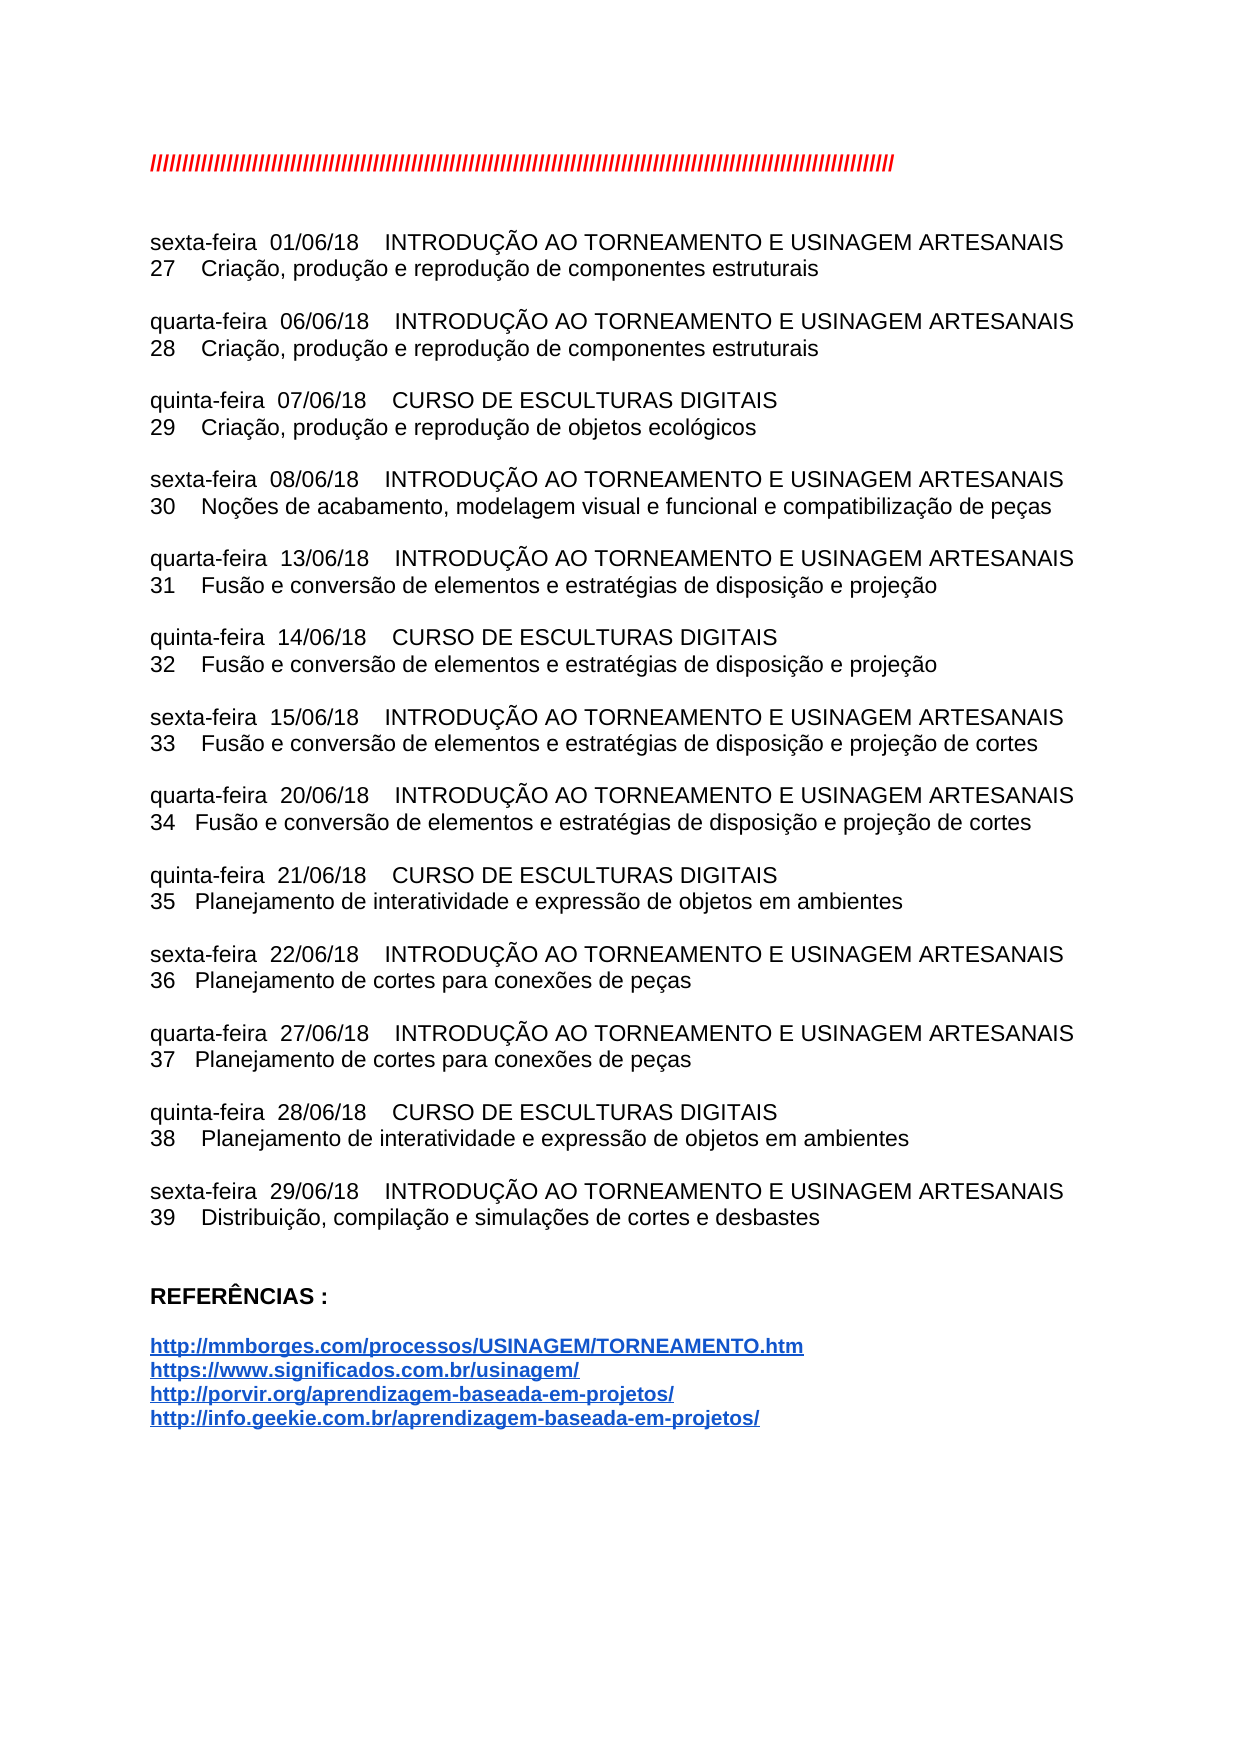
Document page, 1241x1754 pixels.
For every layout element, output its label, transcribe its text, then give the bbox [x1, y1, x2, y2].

text 32 Fusão e conversão de elementos e estratégias de disposição e projeção [150, 651, 1090, 677]
text https://www.significados.com.br/usinagem/ [150, 1357, 1090, 1381]
text http://porvir.org/aprendizagem-baseada-em-projetos/ [150, 1381, 1090, 1405]
text quinta-feira 14/06/18 CURSO DE ESCULTURAS DIGITAIS [150, 624, 1090, 651]
text http://mmborges.com/processos/USINAGEM/TORNEAMENTO.htm [150, 1333, 1090, 1357]
text 38 Planejamento de interatividade e expressão de objetos em ambientes [150, 1125, 1090, 1151]
text sexta-feira 08/06/18 INTRODUÇÃO AO TORNEAMENTO E USINAGEM ARTESANAIS 30 Noções de acabamento, modelagem visual e funcional e compatibilização de peças [150, 466, 1090, 519]
text ///////////////////////////////////////////////////////////////////////////////////////////////////////////////////// [150, 150, 1090, 176]
text quarta-feira 27/06/18 INTRODUÇÃO AO TORNEAMENTO E USINAGEM ARTESANAIS 37 Planejamento de cortes para conexões de peças [150, 1020, 1090, 1072]
text sexta-feira 29/06/18 INTRODUÇÃO AO TORNEAMENTO E USINAGEM ARTESANAIS 39 Distribuição, compilação e simulações de cortes e desbastes [150, 1178, 1090, 1231]
text sexta-feira 22/06/18 INTRODUÇÃO AO TORNEAMENTO E USINAGEM ARTESANAIS 36 Planejamento de cortes para conexões de peças [150, 941, 1090, 993]
text 29 Criação, produção e reprodução de objetos ecológicos [150, 413, 1090, 440]
text quarta-feira 06/06/18 INTRODUÇÃO AO TORNEAMENTO E USINAGEM ARTESANAIS 28 Criação, produção e reprodução de componentes estruturais [150, 308, 1090, 361]
text http://info.geekie.com.br/aprendizagem-baseada-em-projetos/ [150, 1405, 1090, 1429]
text quarta-feira 13/06/18 INTRODUÇÃO AO TORNEAMENTO E USINAGEM ARTESANAIS 31 Fusão e conversão de elementos e estratégias de disposição e projeção [150, 545, 1090, 598]
text quarta-feira 20/06/18 INTRODUÇÃO AO TORNEAMENTO E USINAGEM ARTESANAIS 34 Fusão e conversão de elementos e estratégias de disposição e projeção de cortes [150, 782, 1090, 835]
text quinta-feira 21/06/18 CURSO DE ESCULTURAS DIGITAIS [150, 862, 1090, 888]
text sexta-feira 15/06/18 INTRODUÇÃO AO TORNEAMENTO E USINAGEM ARTESANAIS 33 Fusão e conversão de elementos e estratégias de disposição e projeção de cortes [150, 703, 1090, 756]
text sexta-feira 01/06/18 INTRODUÇÃO AO TORNEAMENTO E USINAGEM ARTESANAIS 27 Criação, produção e reprodução de componentes estruturais [150, 229, 1090, 282]
text REFERÊNCIAS : [150, 1283, 1090, 1309]
text quinta-feira 07/06/18 CURSO DE ESCULTURAS DIGITAIS [150, 387, 1090, 413]
text quinta-feira 28/06/18 CURSO DE ESCULTURAS DIGITAIS [150, 1099, 1090, 1125]
text 35 Planejamento de interatividade e expressão de objetos em ambientes [150, 888, 1090, 914]
